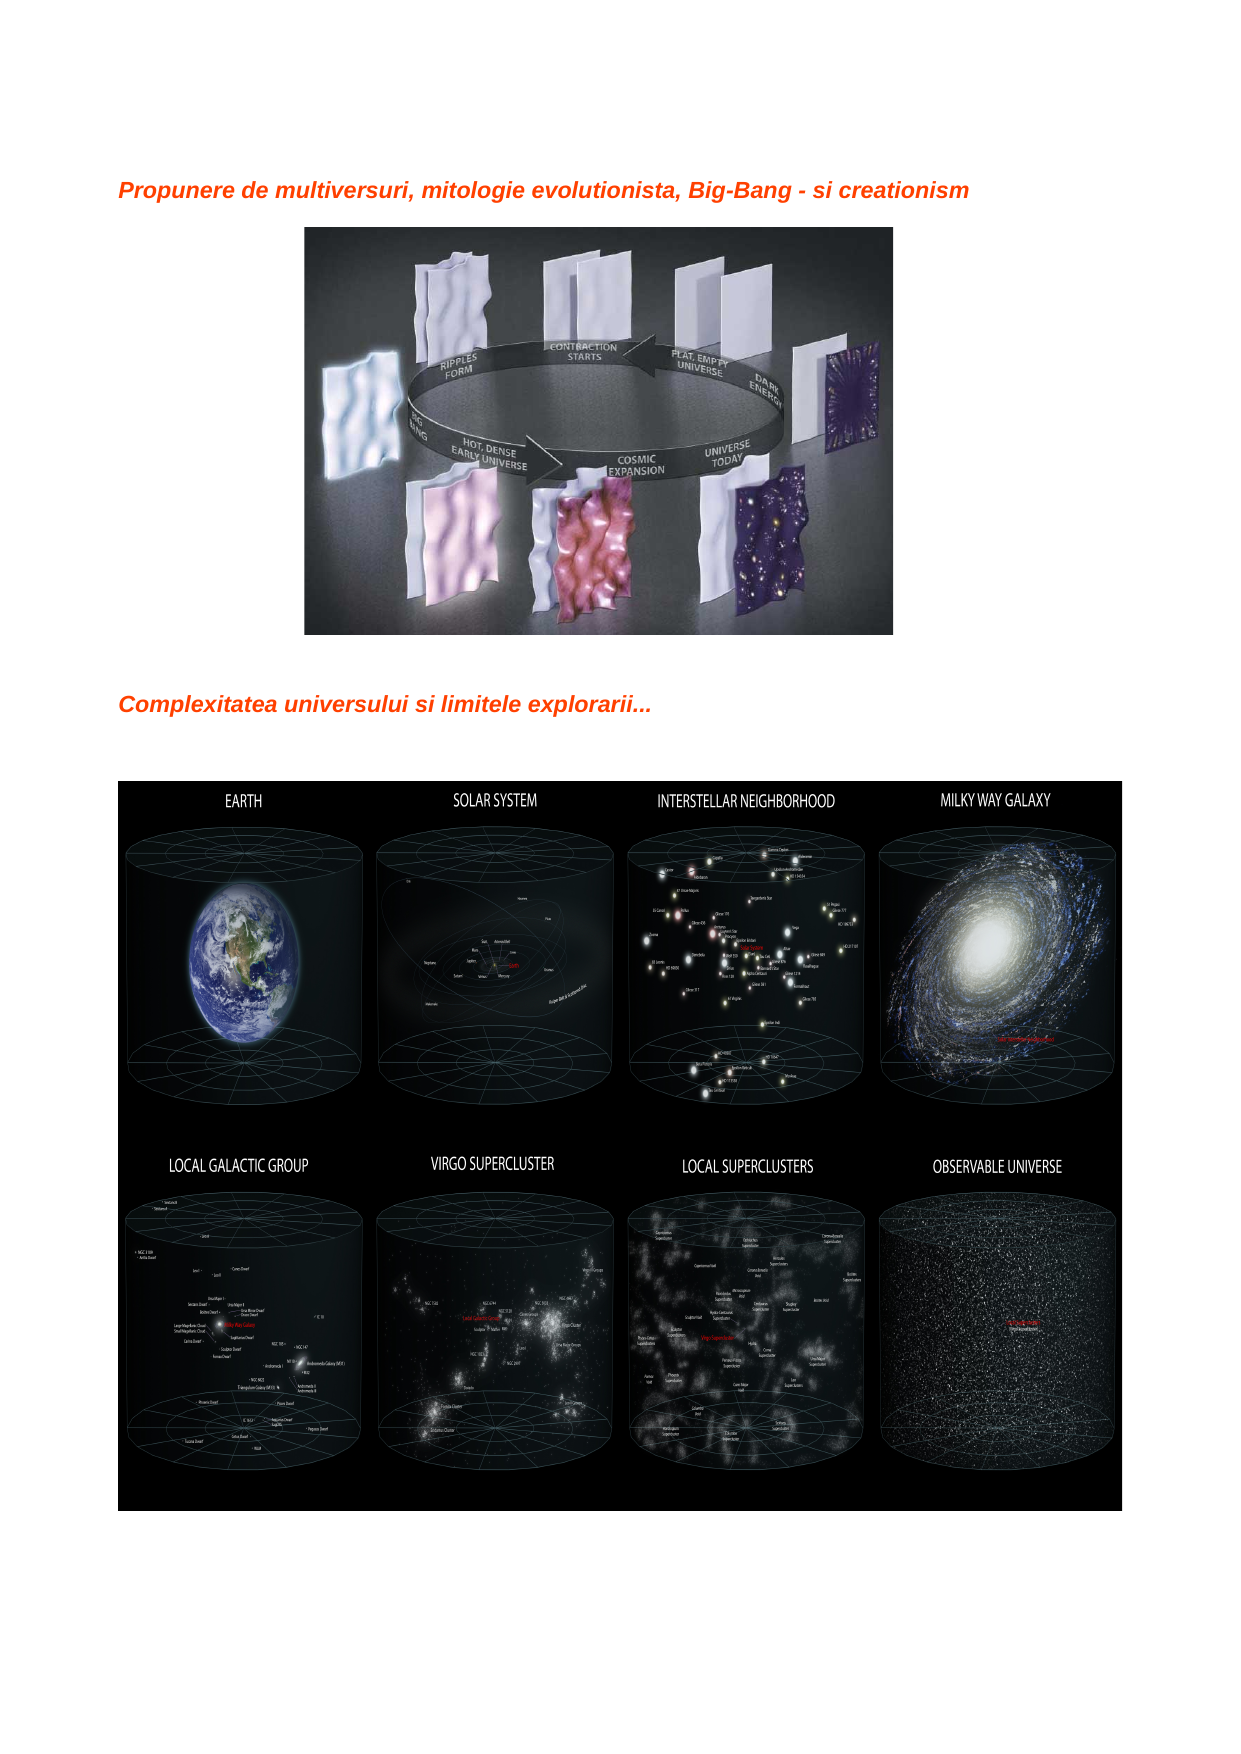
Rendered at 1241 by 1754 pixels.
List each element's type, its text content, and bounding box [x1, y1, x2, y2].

picture [304, 227, 894, 635]
picture [118, 781, 1123, 1511]
subtitle Propunere de multiversuri, mitologie evolutionista, Big-Bang - si creationism [118, 176, 1122, 203]
subtitle Complexitatea universului si limitele explorarii... [118, 691, 1122, 717]
